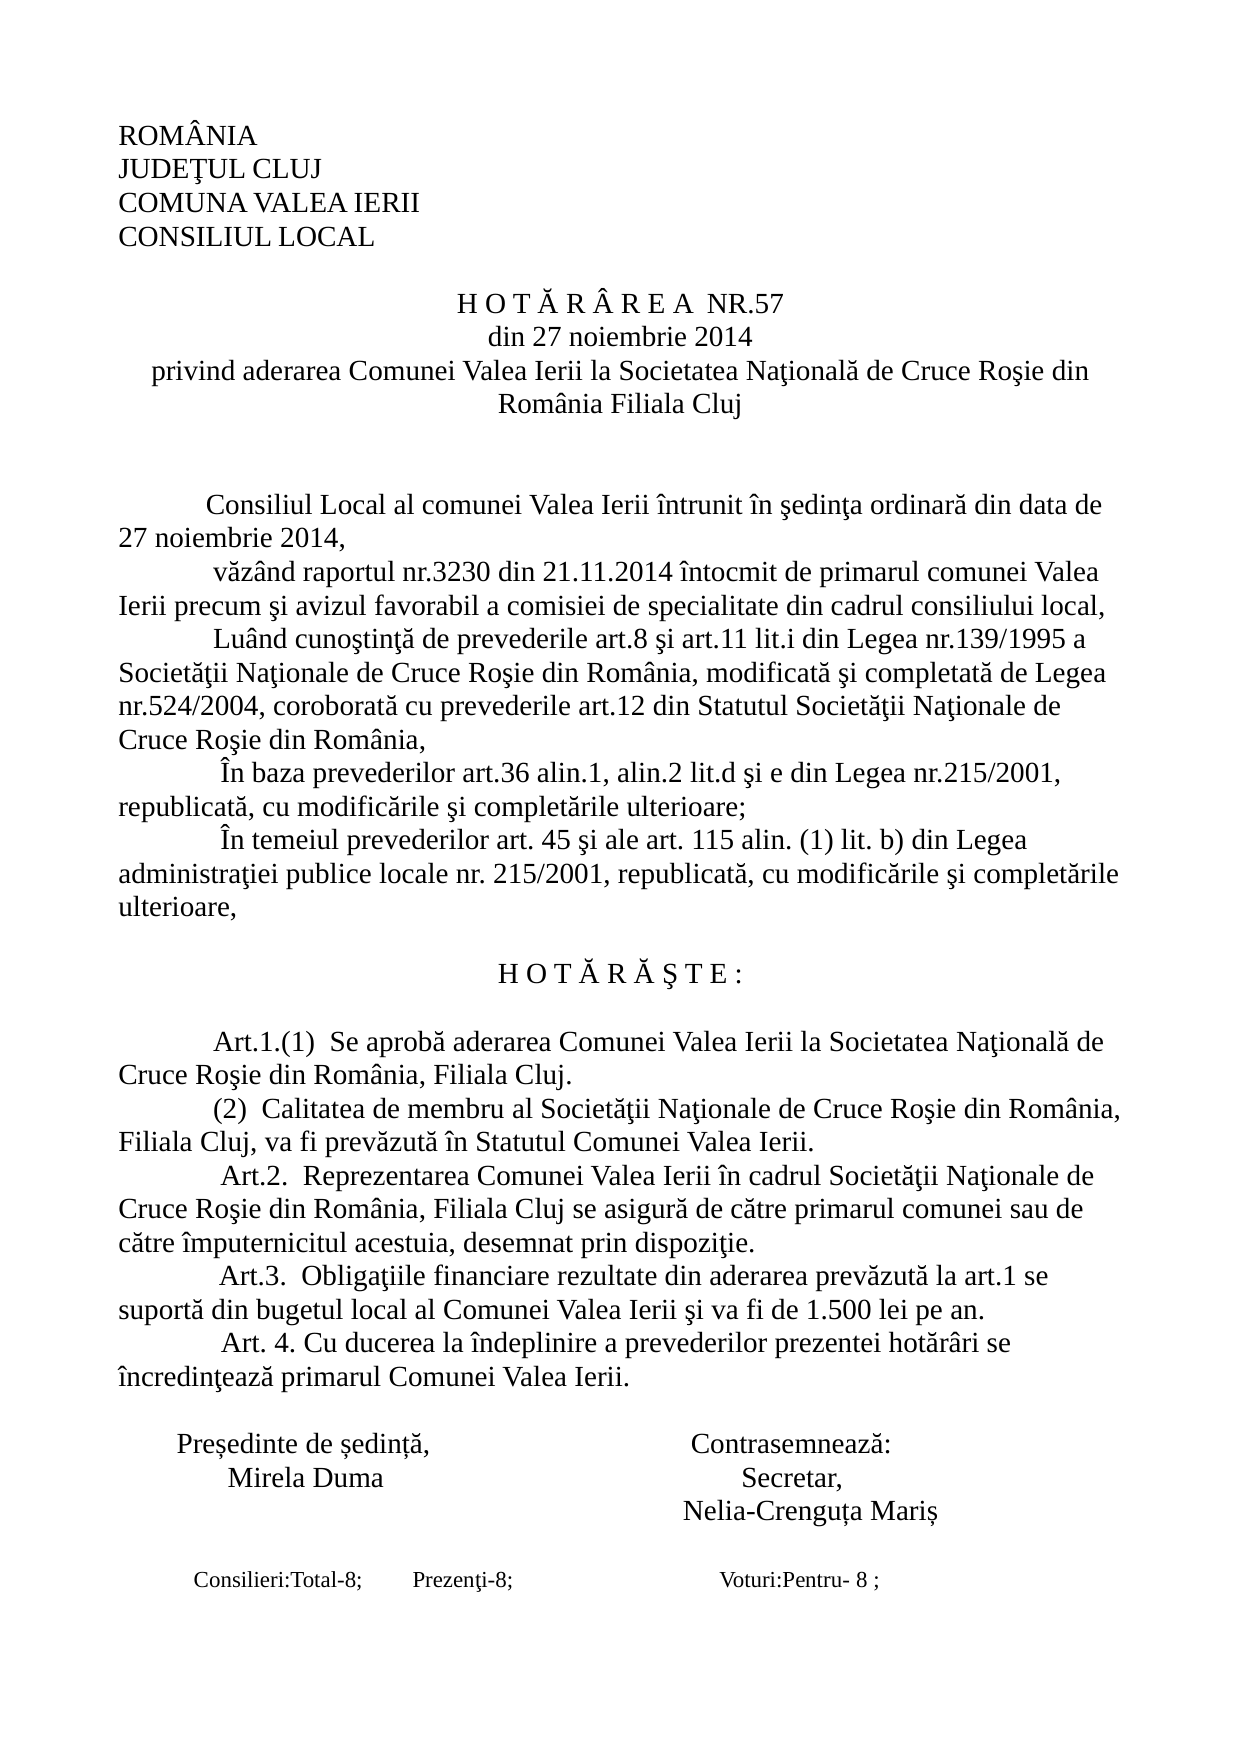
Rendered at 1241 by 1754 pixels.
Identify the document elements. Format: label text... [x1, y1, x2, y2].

text (2) Calitatea de membru al Societăţii Naţionale de Cruce Roşie din România, Filiala Cluj, va fi prevăzută în Statutul Comunei Valea Ierii. [118, 1091, 1122, 1158]
text Art.3. Obligaţiile financiare rezultate din aderarea prevăzută la art.1 se suportă din bugetul local al Comunei Valea Ierii şi va fi de 1.500 lei pe an. [118, 1258, 1122, 1326]
text Mirela Duma Secretar, [118, 1460, 1122, 1493]
text Luând cunoştinţă de prevederile art.8 şi art.11 lit.i din Legea nr.139/1995 a Societăţii Naţionale de Cruce Roşie din România, modificată şi completată de Legea nr.524/2004, coroborată cu prevederile art.12 din Statutul Societăţii Naţionale de Cruce Roşie din România, [118, 621, 1122, 755]
text din 27 noiembrie 2014 [118, 319, 1122, 353]
text privind aderarea Comunei Valea Ierii la Societatea Naţională de Cruce Roşie din România Filiala Cluj [118, 353, 1122, 420]
text Art.2. Reprezentarea Comunei Valea Ierii în cadrul Societăţii Naţionale de Cruce Roşie din România, Filiala Cluj se asigură de către primarul comunei sau de către împuternicitul acestuia, desemnat prin dispoziţie. [118, 1158, 1122, 1258]
text Art.1.(1) Se aprobă aderarea Comunei Valea Ierii la Societatea Naţională de Cruce Roşie din România, Filiala Cluj. [118, 1024, 1122, 1091]
text JUDEŢUL CLUJ [118, 152, 1122, 185]
text COMUNA VALEA IERII [118, 185, 1122, 219]
text În baza prevederilor art.36 alin.1, alin.2 lit.d şi e din Legea nr.215/2001, republicată, cu modificările şi completările ulterioare; [118, 755, 1122, 822]
text H O T Ă R Â R E A NR.57 [118, 286, 1122, 319]
text Art. 4. Cu ducerea la îndeplinire a prevederilor prezentei hotărâri se încredinţează primarul Comunei Valea Ierii. [118, 1326, 1122, 1393]
text ROMÂNIA [118, 118, 1122, 152]
text văzând raportul nr.3230 din 21.11.2014 întocmit de primarul comunei Valea Ierii precum şi avizul favorabil a comisiei de specialitate din cadrul consiliului local, [118, 554, 1122, 621]
text H O T Ă R Ă Ş T E : [118, 957, 1122, 990]
text Consilieri:Total-8; Prezenţi-8; Voturi:Pentru- 8 ; [118, 1560, 1122, 1594]
text Președinte de ședință, Contrasemnează: [118, 1426, 1122, 1460]
text În temeiul prevederilor art. 45 şi ale art. 115 alin. (1) lit. b) din Legea administraţiei publice locale nr. 215/2001, republicată, cu modificările şi completările ulterioare, [118, 822, 1122, 923]
text CONSILIUL LOCAL [118, 219, 1122, 252]
text Consiliul Local al comunei Valea Ierii întrunit în şedinţa ordinară din data de 27 noiembrie 2014, [118, 487, 1122, 554]
text Nelia-Crenguța Mariș [118, 1493, 1122, 1527]
